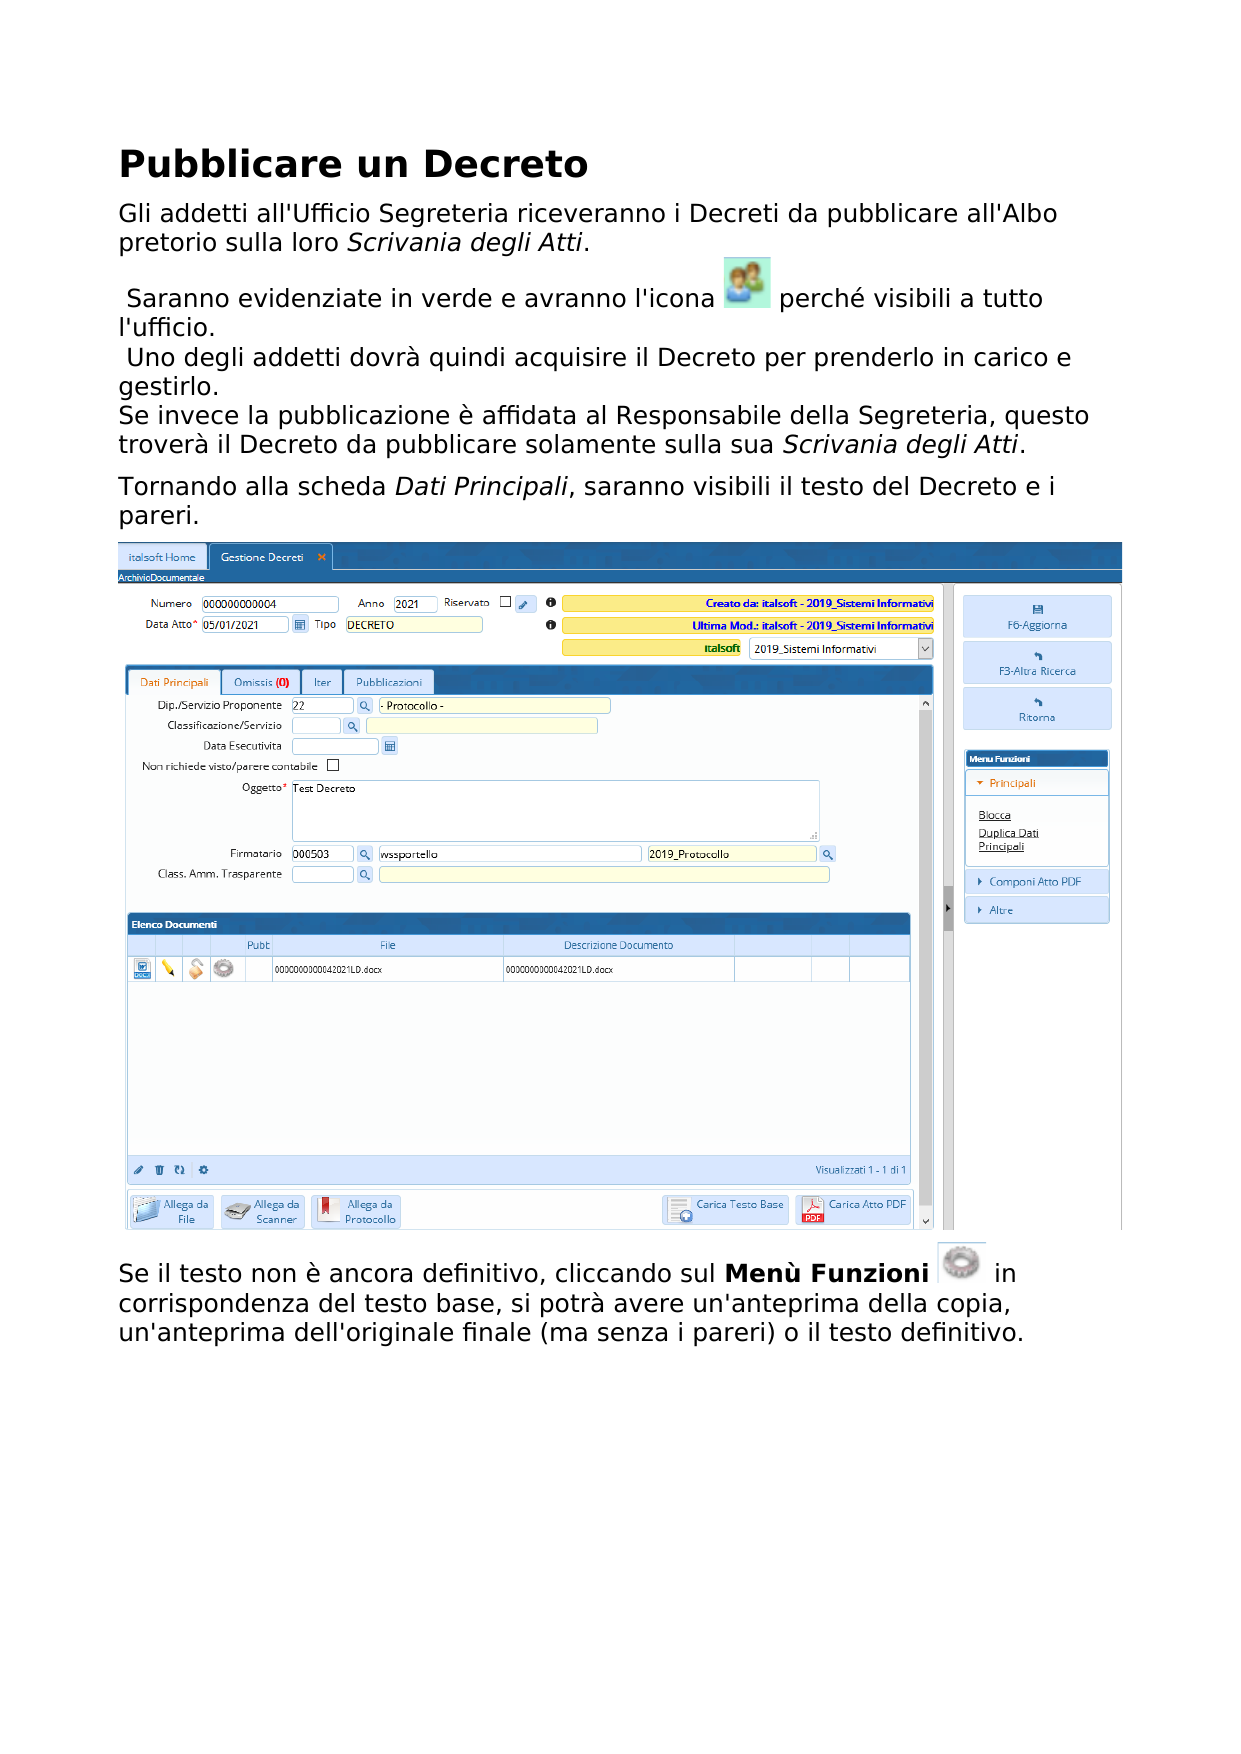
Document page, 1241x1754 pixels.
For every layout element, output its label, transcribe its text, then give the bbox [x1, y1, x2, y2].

picture [118, 542, 1123, 1230]
text Tornando alla scheda Dati Principali, saranno visibili il testo del Decreto e i pareri. [118, 472, 1122, 530]
picture [723, 257, 771, 308]
picture [937, 1242, 987, 1283]
text Gli addetti all'Ufficio Segreteria riceveranno i Decreti da pubblicare all'Albo pretorio sulla loro Scrivania degli Atti. Saranno evidenziate in verde e avranno l'icona perché visibili a tutto l'ufficio. Uno degli addetti dovrà quindi acquisire il Decreto per prenderlo in carico e gestirlo. Se invece la pubblicazione è affidata al Responsabile della Segreteria, questo troverà il Decreto da pubblicare solamente sulla sua Scrivania degli Atti. [118, 199, 1122, 459]
text Se il testo non è ancora definitivo, cliccando sul Menù Funzioni in corrispondenza del testo base, si potrà avere un'anteprima della copia, un'anteprima dell'originale finale (ma senza i pareri) o il testo definitivo. [118, 1242, 1122, 1347]
subtitle Pubblicare un Decreto [118, 143, 1122, 187]
